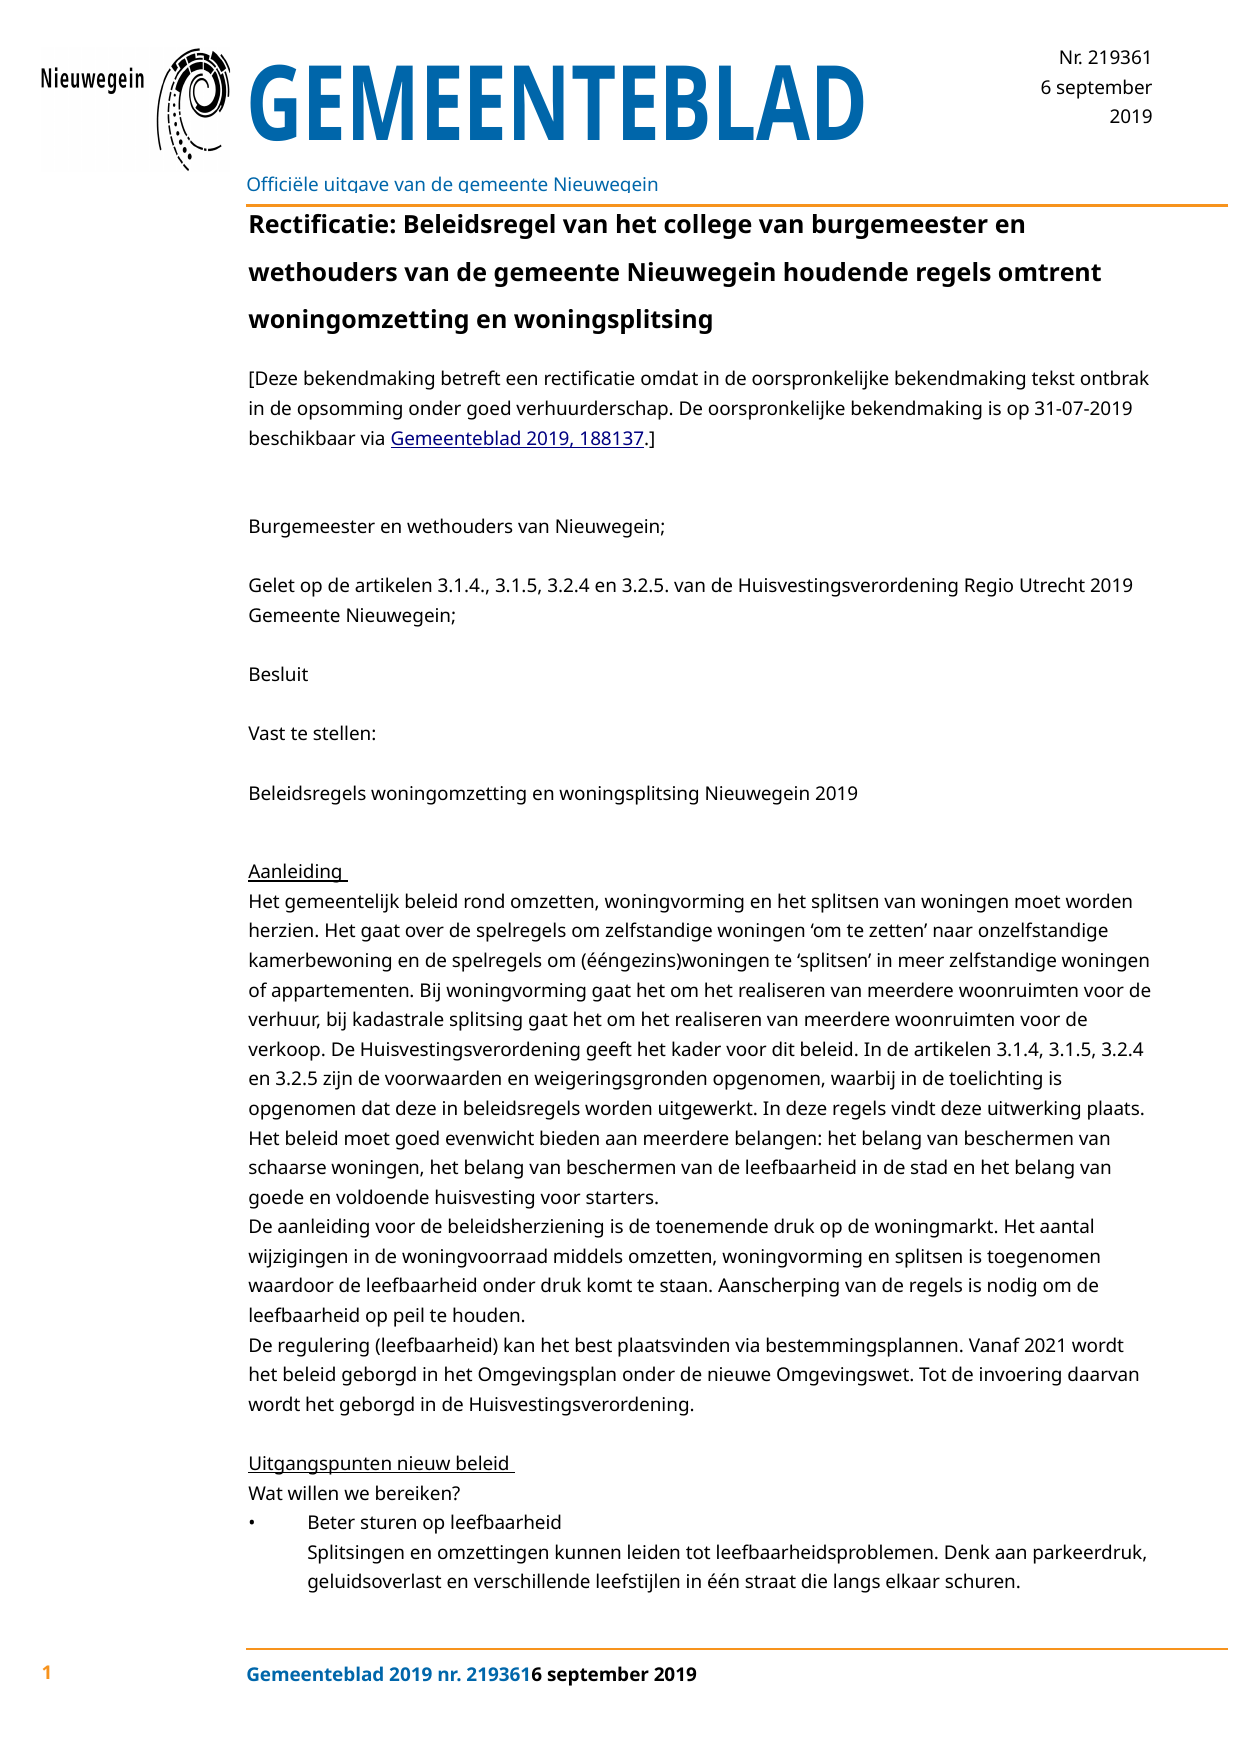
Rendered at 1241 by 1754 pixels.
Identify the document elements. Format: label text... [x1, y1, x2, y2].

list Splitsingen en omzettingen kunnen leiden tot leefbaarheidsproblemen. Denk aan parkeerdruk, geluidsoverlast en verschillende leefstijlen in één straat die langs elkaar schuren. [248, 1539, 1152, 1594]
text De aanleiding voor de beleidsherziening is de toenemende druk op de woningmarkt. Het aantal wijzigingen in de woningvoorraad middels omzetten, woningvorming en splitsen is toegenomen waardoor de leefbaarheid onder druk komt te staan. Aanscherping van de regels is nodig om de leefbaarheid op peil te houden. [248, 1213, 1152, 1328]
text Rectificatie: Beleidsregel van het college van burgemeester en wethouders van de gemeente Nieuwegein houdende regels omtrent woningomzetting en woningsplitsing [248, 207, 1152, 336]
text Vast te stellen: [248, 721, 1152, 746]
text [Deze bekendmaking betreft een rectificatie omdat in de oorspronkelijke bekendmaking tekst ontbrak in de opsomming onder goed verhuurderschap. De oorspronkelijke bekendmaking is op 31-07-2019 beschikbaar via Gemeenteblad 2019, 188137.] [248, 366, 1152, 450]
text De regulering (leefbaarheid) kan het best plaatsvinden via bestemmingsplannen. Vanaf 2021 wordt het beleid geborgd in het Omgevingsplan onder de nieuwe Omgevingswet. Tot de invoering daarvan wordt het geborgd in de Huisvestingsverordening. [248, 1332, 1152, 1417]
text Besluit [248, 661, 1152, 687]
text Het beleid moet goed evenwicht bieden aan meerdere belangen: het belang van beschermen van schaarse woningen, het belang van beschermen van de leefbaarheid in de stad en het belang van goede en voldoende huisvesting voor starters. [248, 1125, 1152, 1210]
text Het gemeentelijk beleid rond omzetten, woningvorming en het splitsen van woningen moet worden herzien. Het gaat over de spelregels om zelfstandige woningen ‘om te zetten’ naar onzelfstandige kamerbewoning en de spelregels om (ééngezins)woningen te ‘splitsen’ in meer zelfstandige woningen of appartementen. Bij woningvorming gaat het om het realiseren van meerdere woonruimten voor de verhuur, bij kadastrale splitsing gaat het om het realiseren van meerdere woonruimten voor de verkoop. De Huisvestingsverordening geeft het kader voor dit beleid. In de artikelen 3.1.4, 3.1.5, 3.2.4 en 3.2.5 zijn de voorwaarden en weigeringsgronden opgenomen, waarbij in de toelichting is opgenomen dat deze in beleidsregels worden uitgewerkt. In deze regels vindt deze uitwerking plaats. [248, 888, 1152, 1121]
text Beleidsregels woningomzetting en woningsplitsing Nieuwegein 2019 [248, 780, 1152, 805]
text Aanleiding [248, 858, 1152, 884]
text Gelet op de artikelen 3.1.4., 3.1.5, 3.2.4 en 3.2.5. van de Huisvestingsverordening Regio Utrecht 2019 Gemeente Nieuwegein; [248, 573, 1152, 628]
text Burgemeester en wethouders van Nieuwegein; [248, 513, 1152, 539]
picture [41, 47, 231, 172]
text Uitgangspunten nieuw beleid [248, 1450, 1152, 1476]
list Beter sturen op leefbaarheid [248, 1509, 1152, 1535]
text Wat willen we bereiken? [248, 1480, 1152, 1506]
